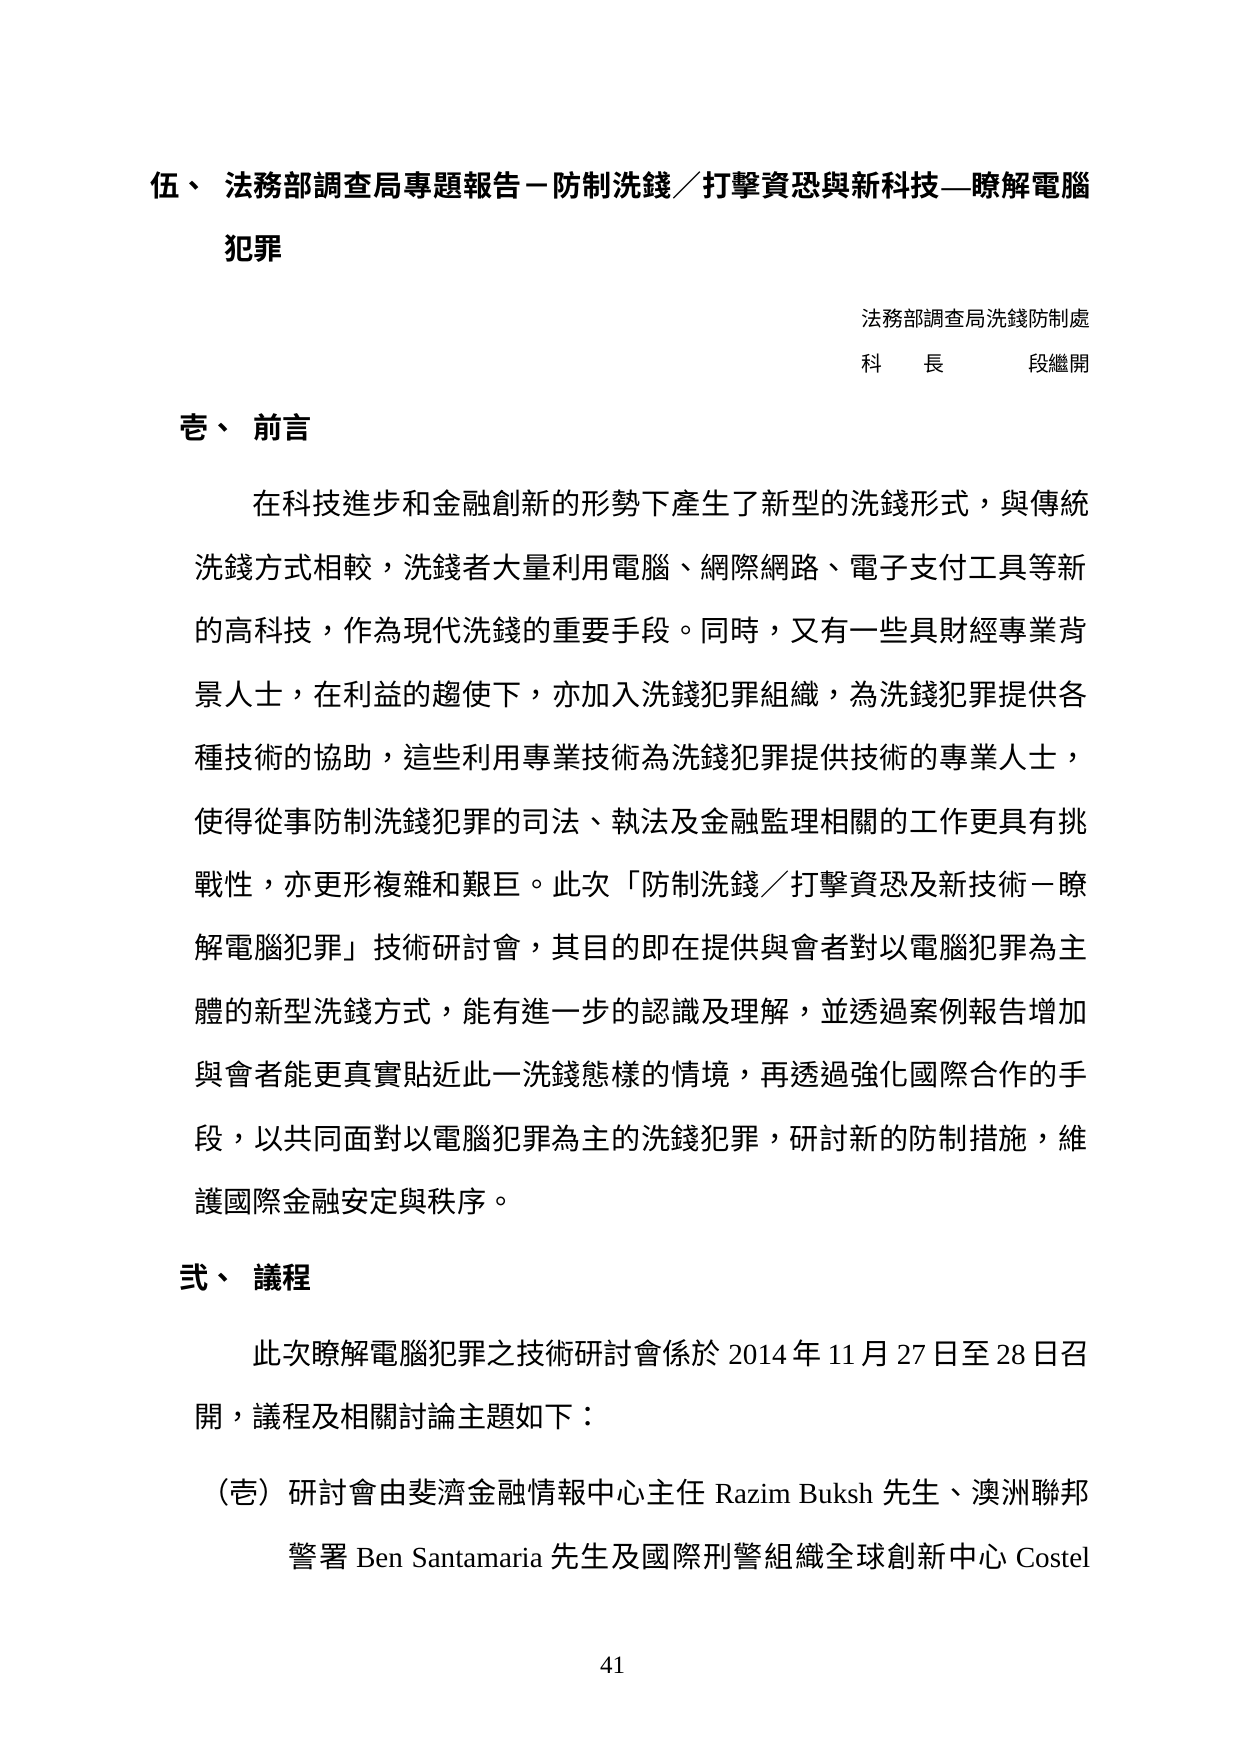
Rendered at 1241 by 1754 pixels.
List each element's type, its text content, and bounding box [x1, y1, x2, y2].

subtitle 前言 [179, 405, 1090, 447]
text 科 長 段繼開 [150, 347, 1090, 377]
text 此次瞭解電腦犯罪之技術研討會係於2014年11月27日至28日召開，議程及相關討論主題如下： [194, 1331, 1090, 1436]
list 研討會由斐濟金融情報中心主任 Razim Buksh 先生、澳洲聯邦警署Ben Santamaria先生及國際刑警組織全球創新中心Costel [200, 1470, 1090, 1576]
text 法務部調查局洗錢防制處 [150, 302, 1090, 332]
subtitle 法務部調查局專題報告－防制洗錢／打擊資恐與新科技—瞭解電腦犯罪 [150, 162, 1090, 268]
text 在科技進步和金融創新的形勢下產生了新型的洗錢形式，與傳統洗錢方式相較，洗錢者大量利用電腦、網際網路、電子支付工具等新的高科技，作為現代洗錢的重要手段。同時，又有一些具財經專業背景人士，在利益的趨使下，亦加入洗錢犯罪組織，為洗錢犯罪提供各種技術的協助，這些利用專業技術為洗錢犯罪提供技術的專業人士，使得從事防制洗錢犯罪的司法、執法及金融監理相關的工作更具有挑戰性，亦更形複雜和艱巨。此次「防制洗錢／打擊資恐及新技術－瞭解電腦犯罪」技術研討會，其目的即在提供與會者對以電腦犯罪為主體的新型洗錢方式，能有進一步的認識及理解，並透過案例報告增加與會者能更真實貼近此一洗錢態樣的情境，再透過強化國際合作的手段，以共同面對以電腦犯罪為主的洗錢犯罪，研討新的防制措施，維護國際金融安定與秩序。 [194, 481, 1090, 1221]
subtitle 議程 [179, 1255, 1090, 1297]
